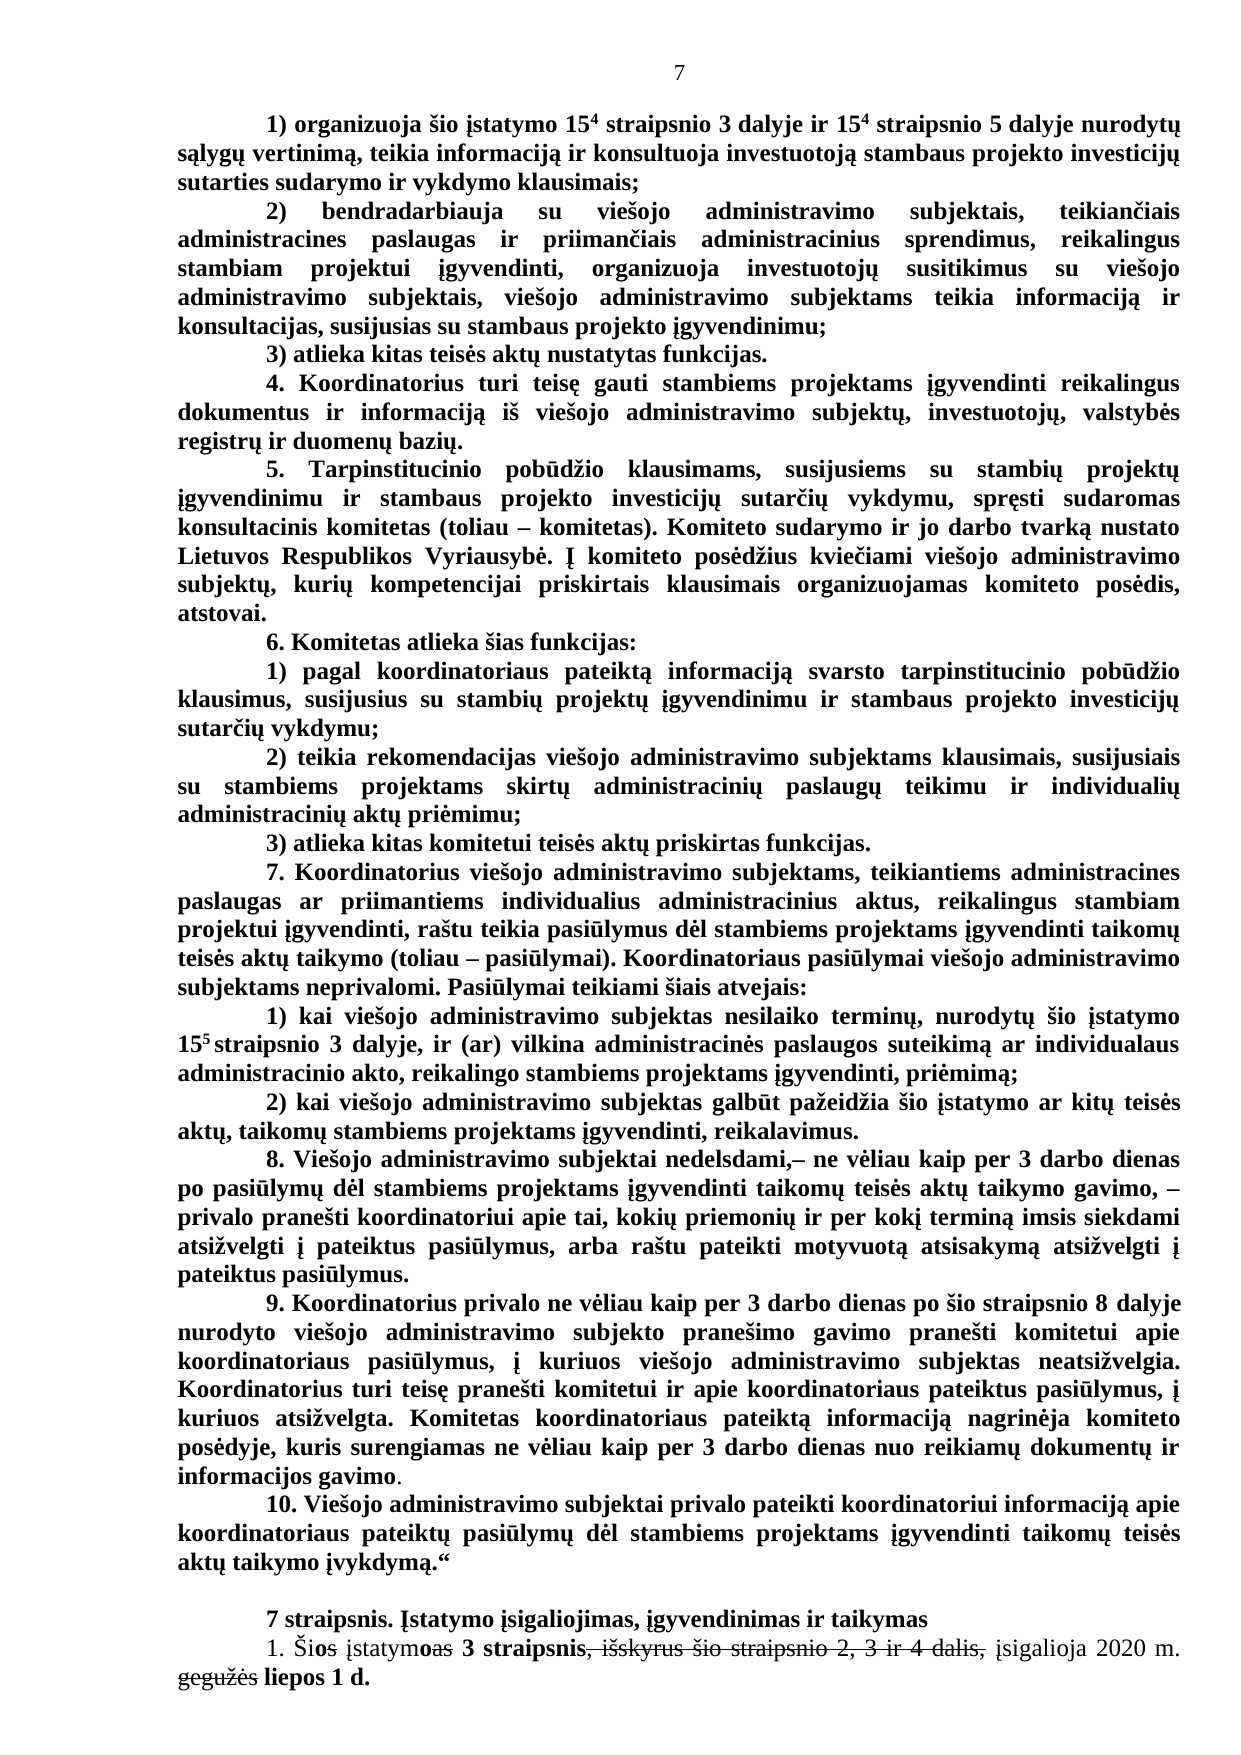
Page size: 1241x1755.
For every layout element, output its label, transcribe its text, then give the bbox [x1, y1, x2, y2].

text 2) teikia rekomendacijas viešojo administravimo subjektams klausimais, susijusiais su stambiems projektams skirtų administracinių paslaugų teikimu ir individualių administracinių aktų priėmimu; [177, 742, 1181, 828]
text 9. Koordinatorius privalo ne vėliau kaip per 3 darbo dienas po šio straipsnio 8 dalyje nurodyto viešojo administravimo subjekto pranešimo gavimo pranešti komitetui apie koordinatoriaus pasiūlymus, į kuriuos viešojo administravimo subjektas neatsižvelgia. Koordinatorius turi teisę pranešti komitetui ir apie koordinatoriaus pateiktus pasiūlymus, į kuriuos atsižvelgta. Komitetas koordinatoriaus pateiktą informaciją nagrinėja komiteto posėdyje, kuris surengiamas ne vėliau kaip per 3 darbo dienas nuo reikiamų dokumentų ir informacijos gavimo. [177, 1288, 1181, 1489]
text 5. Tarpinstitucinio pobūdžio klausimams, susijusiems su stambių projektų įgyvendinimu ir stambaus projekto investicijų sutarčių vykdymu, spręsti sudaromas konsultacinis komitetas (toliau – komitetas). Komiteto sudarymo ir jo darbo tvarką nustato Lietuvos Respublikos Vyriausybė. Į komiteto posėdžius kviečiami viešojo administravimo subjektų, kurių kompetencijai priskirtais klausimais organizuojamas komiteto posėdis, atstovai. [177, 454, 1181, 627]
text 2) kai viešojo administravimo subjektas galbūt pažeidžia šio įstatymo ar kitų teisės aktų, taikomų stambiems projektams įgyvendinti, reikalavimus. [177, 1087, 1181, 1144]
text 8. Viešojo administravimo subjektai nedelsdami,– ne vėliau kaip per 3 darbo dienas po pasiūlymų dėl stambiems projektams įgyvendinti taikomų teisės aktų taikymo gavimo, – privalo pranešti koordinatoriui apie tai, kokių priemonių ir per kokį terminą imsis siekdami atsižvelgti į pateiktus pasiūlymus, arba raštu pateikti motyvuotą atsisakymą atsižvelgti į pateiktus pasiūlymus. [177, 1144, 1181, 1288]
text 7. Koordinatorius viešojo administravimo subjektams, teikiantiems administracines paslaugas ar priimantiems individualius administracinius aktus, reikalingus stambiam projektui įgyvendinti, raštu teikia pasiūlymus dėl stambiems projektams įgyvendinti taikomų teisės aktų taikymo (toliau – pasiūlymai). Koordinatoriaus pasiūlymai viešojo administravimo subjektams neprivalomi. Pasiūlymai teikiami šiais atvejais: [177, 857, 1181, 1001]
text 3) atlieka kitas teisės aktų nustatytas funkcijas. [177, 339, 1181, 368]
text 1) kai viešojo administravimo subjektas nesilaiko terminų, nurodytų šio įstatymo 155 straipsnio 3 dalyje, ir (ar) vilkina administracinės paslaugos suteikimą ar individualaus administracinio akto, reikalingo stambiems projektams įgyvendinti, priėmimą; [177, 1001, 1181, 1087]
text 1. Šios įstatymoas 3 straipsnis, išskyrus šio straipsnio 2, 3 ir 4 dalis, įsigalioja 2020 m. gegužės liepos 1 d. [177, 1633, 1181, 1691]
text 2) bendradarbiauja su viešojo administravimo subjektais, teikiančiais administracines paslaugas ir priimančiais administracinius sprendimus, reikalingus stambiam projektui įgyvendinti, organizuoja investuotojų susitikimus su viešojo administravimo subjektais, viešojo administravimo subjektams teikia informaciją ir konsultacijas, susijusias su stambaus projekto įgyvendinimu; [177, 196, 1181, 339]
text 7 straipsnis. Įstatymo įsigaliojimas, įgyvendinimas ir taikymas [177, 1604, 1181, 1633]
text 3) atlieka kitas komitetui teisės aktų priskirtas funkcijas. [177, 828, 1181, 857]
text 6. Komitetas atlieka šias funkcijas: [177, 627, 1181, 656]
text 1) pagal koordinatoriaus pateiktą informaciją svarsto tarpinstitucinio pobūdžio klausimus, susijusius su stambių projektų įgyvendinimu ir stambaus projekto investicijų sutarčių vykdymu; [177, 656, 1181, 742]
text 10. Viešojo administravimo subjektai privalo pateikti koordinatoriui informaciją apie koordinatoriaus pateiktų pasiūlymų dėl stambiems projektams įgyvendinti taikomų teisės aktų taikymo įvykdymą.“ [177, 1489, 1181, 1576]
text 1) organizuoja šio įstatymo 154 straipsnio 3 dalyje ir 154 straipsnio 5 dalyje nurodytų sąlygų vertinimą, teikia informaciją ir konsultuoja investuotoją stambaus projekto investicijų sutarties sudarymo ir vykdymo klausimais; [177, 109, 1181, 196]
text 4. Koordinatorius turi teisę gauti stambiems projektams įgyvendinti reikalingus dokumentus ir informaciją iš viešojo administravimo subjektų, investuotojų, valstybės registrų ir duomenų bazių. [177, 368, 1181, 454]
